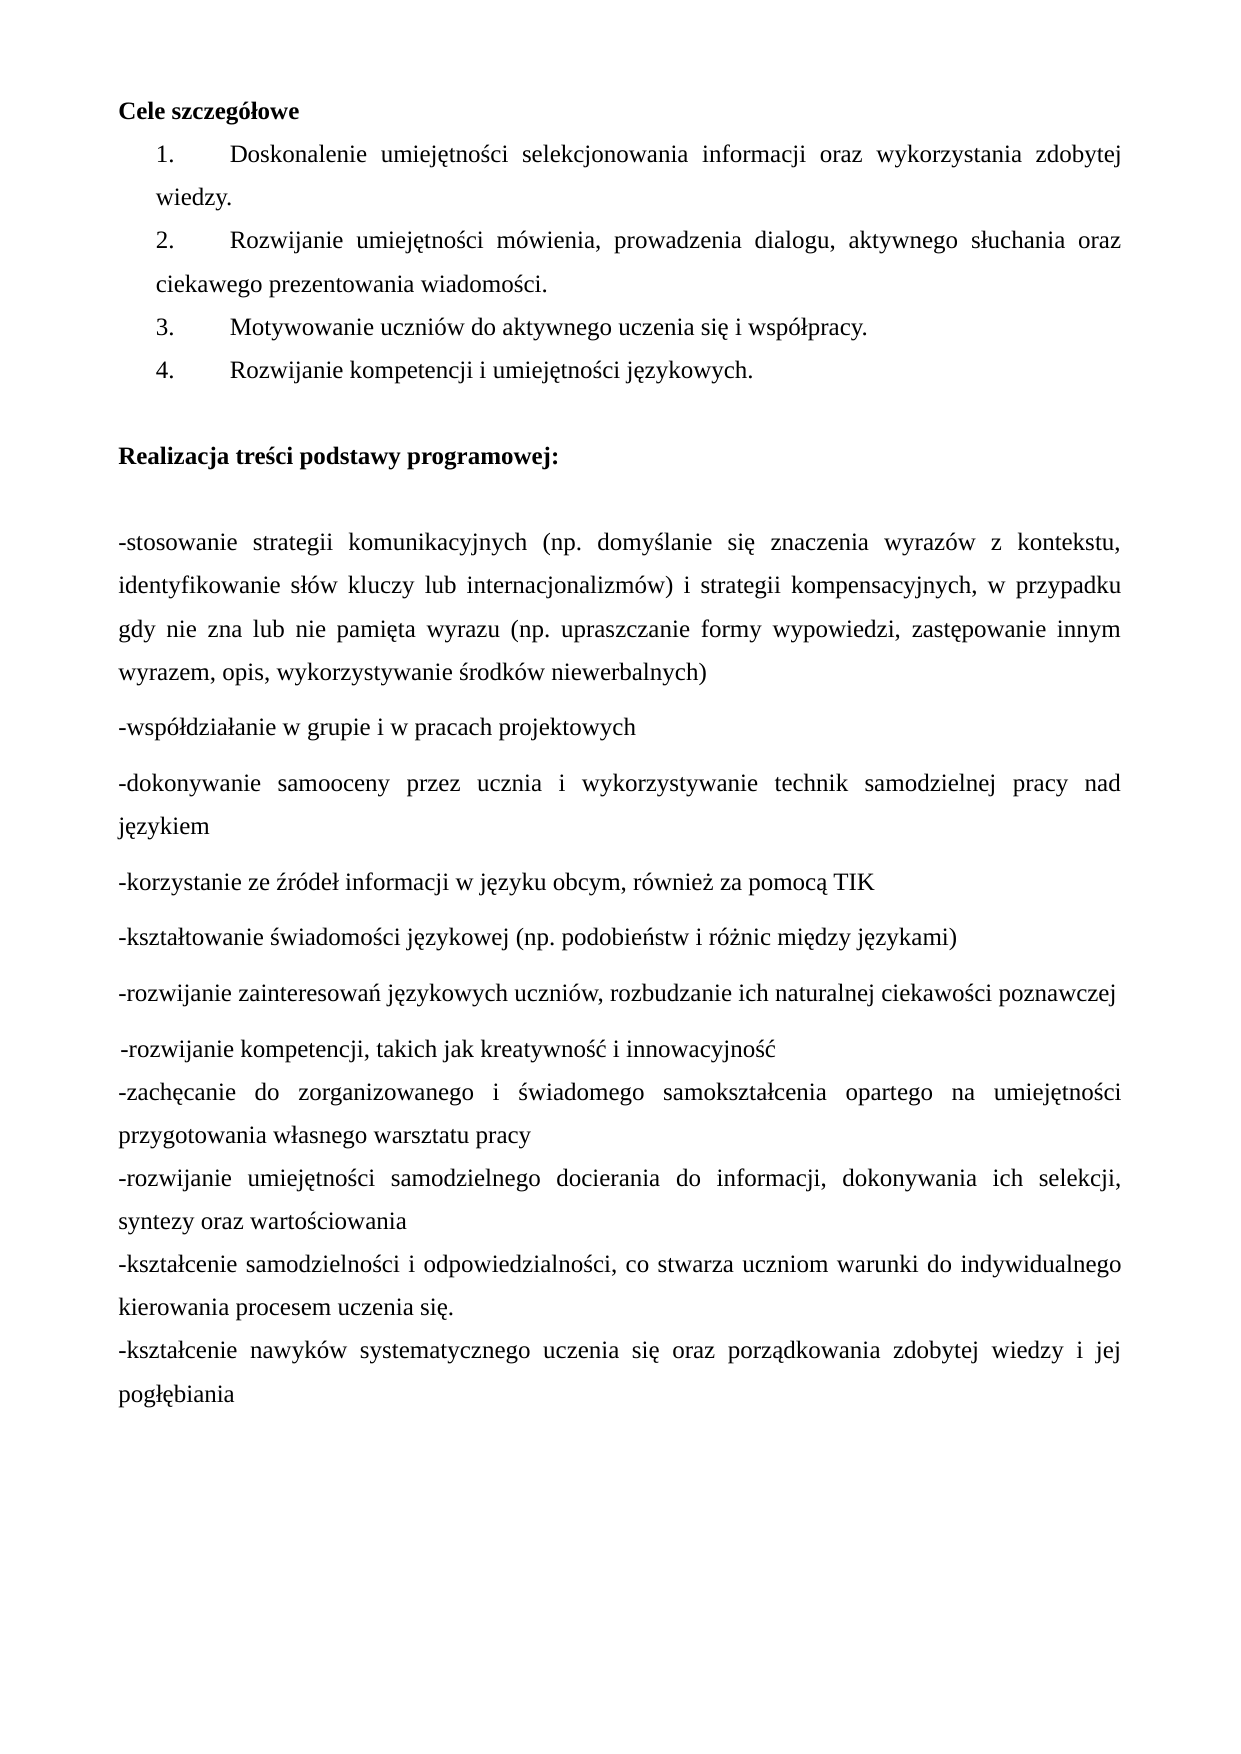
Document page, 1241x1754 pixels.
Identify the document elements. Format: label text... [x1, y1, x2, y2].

text -stosowanie strategii komunikacyjnych (np. domyślanie się znaczenia wyrazów z kontekstu, identyfikowanie słów kluczy lub internacjonalizmów) i strategii kompensacyjnych, w przypadku gdy nie zna lub nie pamięta wyrazu (np. upraszczanie formy wypowiedzi, zastępowanie innym wyrazem, opis, wykorzystywanie środków niewerbalnych) [118, 527, 1122, 686]
list -rozwijanie umiejętności samodzielnego docierania do informacji, dokonywania ich selekcji, syntezy oraz wartościowania [118, 1163, 1122, 1235]
list Rozwijanie kompetencji i umiejętności językowych. [156, 355, 1122, 384]
list -kształcenie samodzielności i odpowiedzialności, co stwarza uczniom warunki do indywidualnego kierowania procesem uczenia się. [118, 1249, 1122, 1321]
list Rozwijanie umiejętności mówienia, prowadzenia dialogu, aktywnego słuchania oraz ciekawego prezentowania wiadomości. [156, 226, 1122, 297]
text -korzystanie ze źródeł informacji w języku obcym, również za pomocą TIK [118, 867, 1122, 896]
text -współdziałanie w grupie i w pracach projektowych [118, 712, 1122, 741]
text Cele szczegółowe [118, 96, 1122, 125]
list -kształcenie nawyków systematycznego uczenia się oraz porządkowania zdobytej wiedzy i jej pogłębiania [118, 1336, 1122, 1407]
list Motywowanie uczniów do aktywnego uczenia się i współpracy. [156, 312, 1122, 341]
text -dokonywanie samooceny przez ucznia i wykorzystywanie technik samodzielnej pracy nad językiem [118, 768, 1122, 840]
text Realizacja treści podstawy programowej: [118, 441, 1122, 470]
list Doskonalenie umiejętności selekcjonowania informacji oraz wykorzystania zdobytej wiedzy. [156, 139, 1122, 211]
text -kształtowanie świadomości językowej (np. podobieństw i różnic między językami) [118, 922, 1122, 951]
list -rozwijanie kompetencji, takich jak kreatywność i innowacyjność [120, 1034, 1122, 1062]
list -zachęcanie do zorganizowanego i świadomego samokształcenia opartego na umiejętności przygotowania własnego warsztatu pracy [118, 1077, 1122, 1149]
text -rozwijanie zainteresowań językowych uczniów, rozbudzanie ich naturalnej ciekawości poznawczej [118, 978, 1122, 1007]
